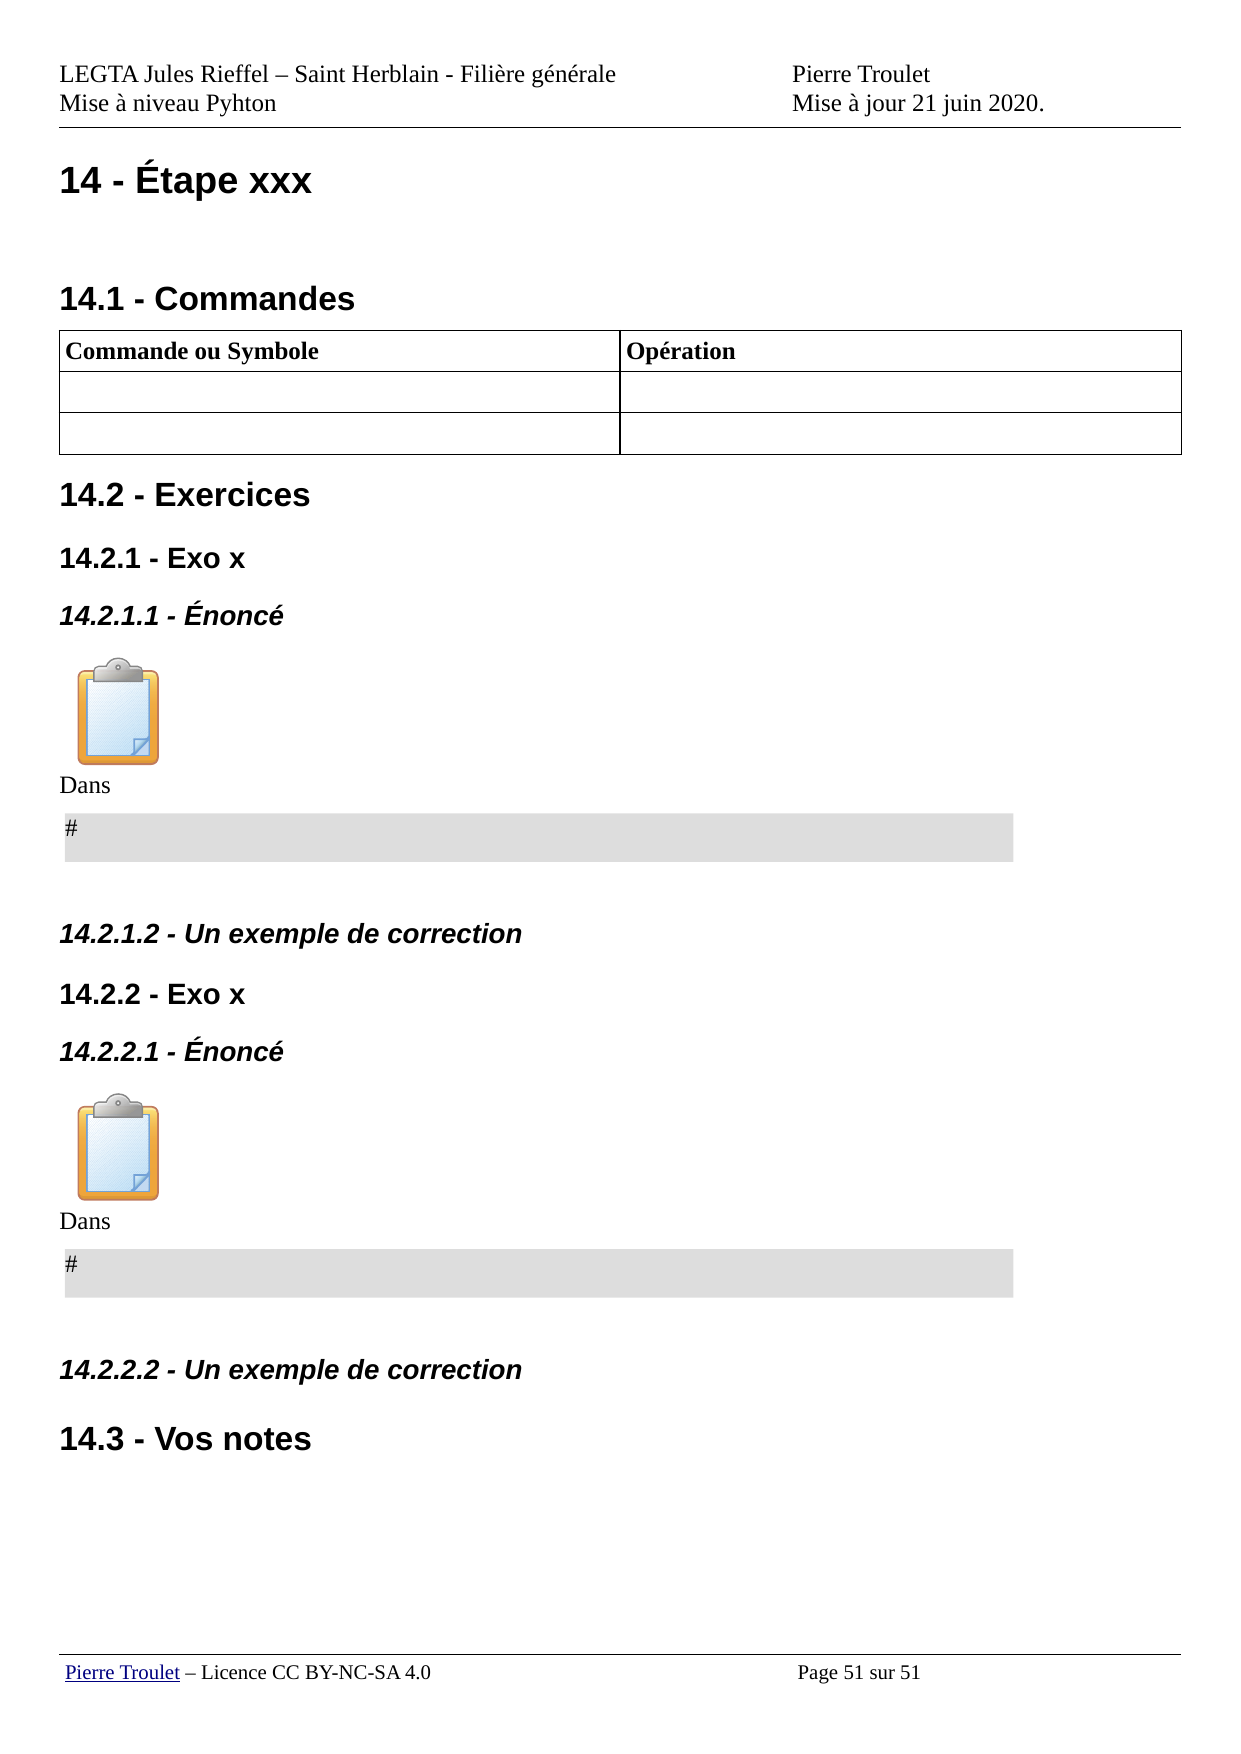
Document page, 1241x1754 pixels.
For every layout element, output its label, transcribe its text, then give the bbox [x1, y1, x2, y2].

subtitle Un exemple de correction [59, 1353, 1181, 1385]
table_cell [621, 413, 1181, 453]
text Dans [59, 1080, 1181, 1235]
subtitle Exercices [59, 475, 1181, 514]
subtitle Exo x [59, 977, 1181, 1011]
table_cell [621, 372, 1181, 412]
table_header Commande ou Symbole [60, 331, 619, 371]
subtitle Commandes [59, 278, 1181, 317]
subtitle Étape xxx [59, 158, 1181, 202]
subtitle Vos notes [59, 1419, 1181, 1457]
text Dans [59, 644, 1181, 799]
table_cell [60, 372, 619, 412]
table_header Opération [621, 331, 1181, 371]
table_cell [60, 413, 619, 453]
subtitle Un exemple de correction [59, 918, 1181, 950]
subtitle Énoncé [59, 600, 1181, 632]
subtitle Exo x [59, 541, 1181, 575]
subtitle Énoncé [59, 1036, 1181, 1067]
